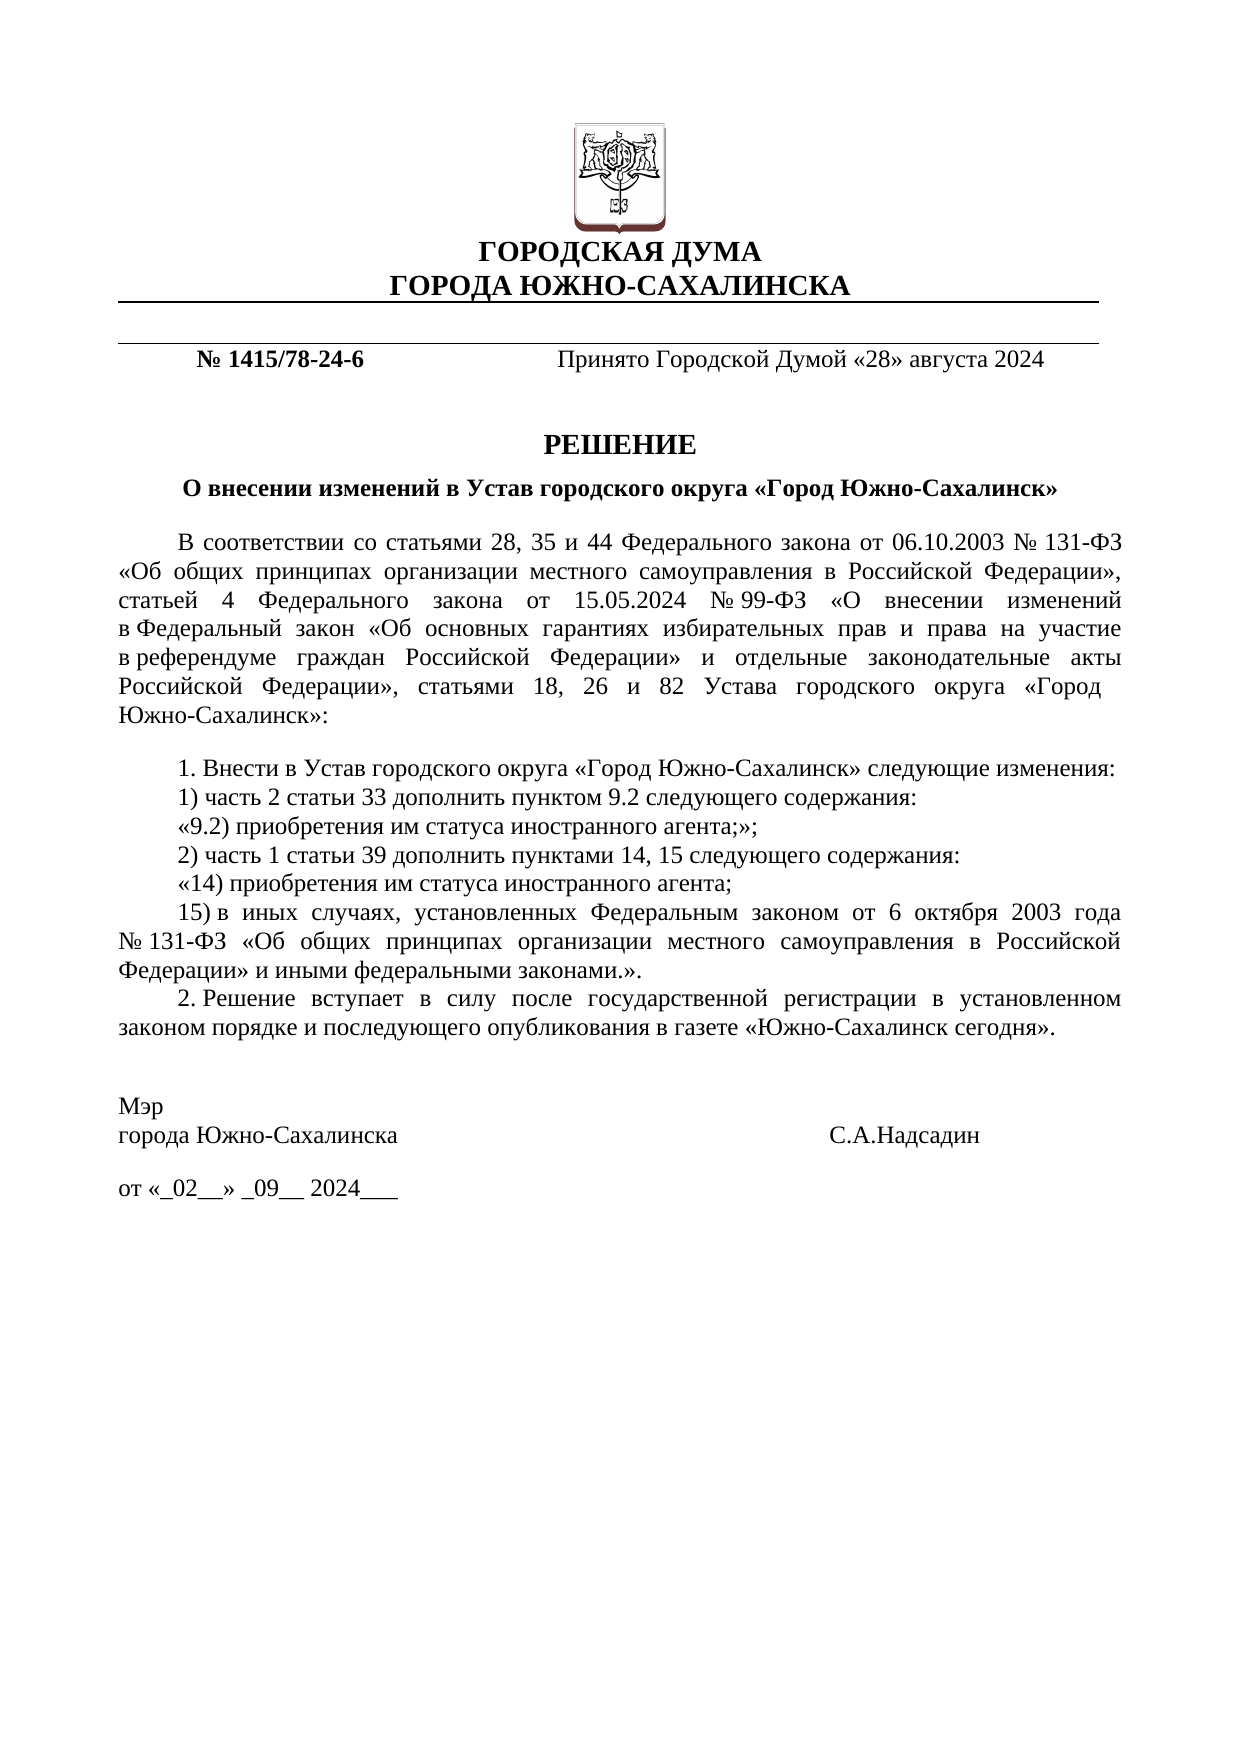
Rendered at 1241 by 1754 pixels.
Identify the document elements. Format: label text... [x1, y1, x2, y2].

text Мэр [118, 1091, 1122, 1120]
text 2. Решение вступает в силу после государственной регистрации в установленном законом порядке и последующего опубликования в газете «Южно-Сахалинск сегодня». [118, 983, 1122, 1041]
text 15) в иных случаях, установленных Федеральным законом от 6 октября 2003 года № 131-ФЗ «Об общих принципах организации местного самоуправления в Российской Федерации» и иными федеральными законами.». [118, 897, 1122, 983]
text «9.2) приобретения им статуса иностранного агента;»; [118, 811, 1122, 840]
text О внесении изменений в Устав городского округа «Город Южно-Сахалинск» [118, 473, 1122, 502]
text городА южно-сахалинскА [118, 268, 1122, 301]
text 1) часть 2 статьи 33 дополнить пунктом 9.2 следующего содержания: [118, 782, 1122, 811]
text от «_02__» _09__ 2024___ [118, 1173, 1122, 1202]
text В соответствии со статьями 28, 35 и 44 Федерального закона от 06.10.2003 № 131-ФЗ «Об общих принципах организации местного самоуправления в Российской Федерации», статьей 4 Федерального закона от 15.05.2024 № 99-ФЗ «О внесении изменений в Федеральный закон «Об основных гарантиях избирательных прав и права на участие в референдуме граждан Российской Федерации» и отдельные законодательные акты Российской Федерации», статьями 18, 26 и 82 Устава городского округа «Город Южно-Сахалинск»: [118, 527, 1122, 728]
text «14) приобретения им статуса иностранного агента; [118, 868, 1122, 897]
text 1. Внести в Устав городского округа «Город Южно-Сахалинск» следующие изменения: [118, 753, 1122, 782]
text ГОРОДСКАЯ ДУМА [118, 234, 1122, 268]
text 2) часть 1 статьи 39 дополнить пунктами 14, 15 следующего содержания: [118, 840, 1122, 868]
text РЕШЕНИЕ [118, 427, 1122, 461]
text № 1415/78-24-6 Принято Городской Думой «28» августа 2024 [118, 344, 1123, 373]
table_header [118, 303, 1099, 343]
text города Южно-Сахалинска С.А.Надсадин [118, 1120, 1122, 1148]
